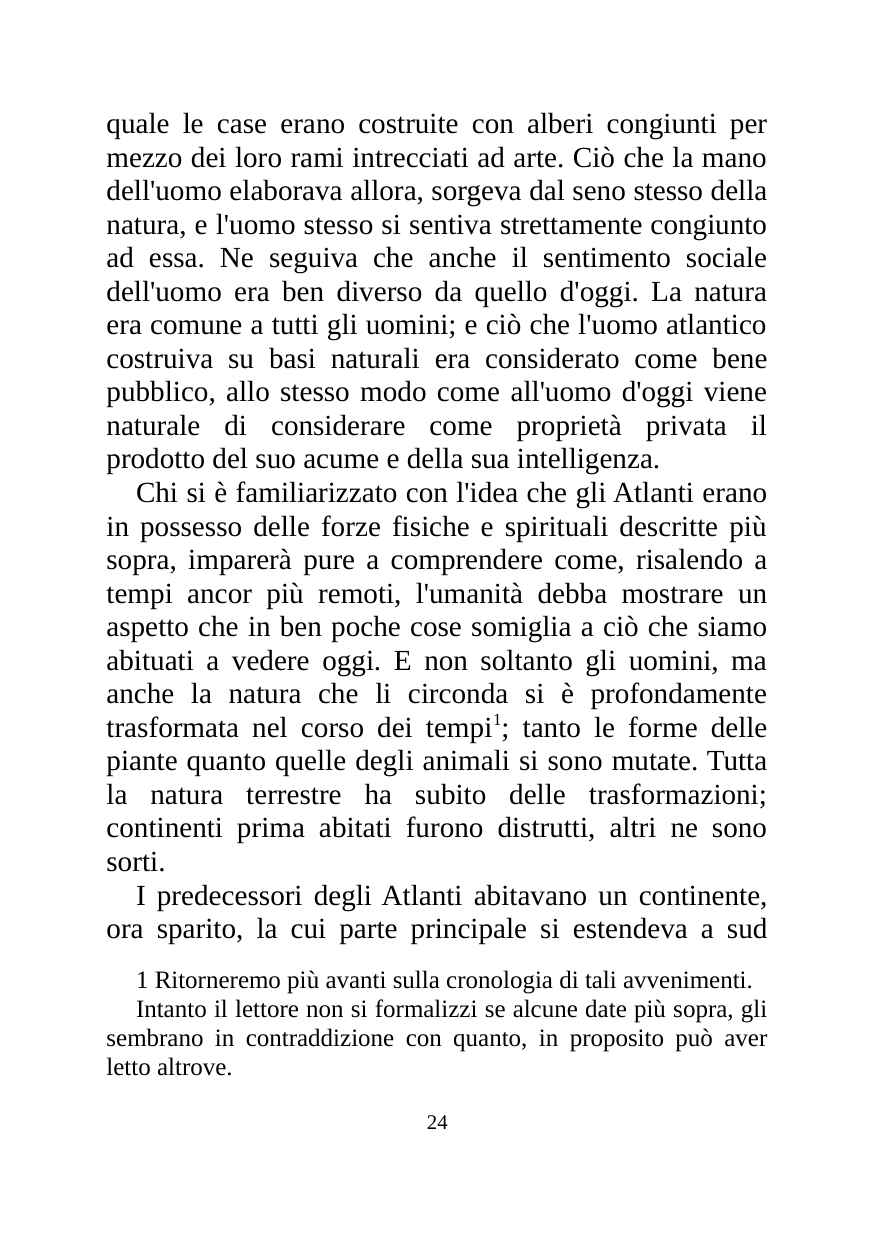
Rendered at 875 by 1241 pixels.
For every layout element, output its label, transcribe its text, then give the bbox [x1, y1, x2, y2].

text Chi si è familiarizzato con l'idea che gli Atlanti erano in possesso delle forze fisiche e spirituali descritte più sopra, imparerà pure a comprendere come, risalendo a tempi ancor più remoti, l'umanità debba mostrare un aspetto che in ben poche cose somiglia a ciò che siamo abituati a vedere oggi. E non soltanto gli uomini, ma anche la natura che li circonda si è profondamente trasformata nel corso dei tempi; tanto le forme delle piante quanto quelle degli animali si sono mutate. Tutta la natura terrestre ha subito delle trasformazioni; continenti prima abitati furono distrutti, altri ne sono sorti. [106, 475, 768, 878]
text Ritorneremo più avanti sulla cronologia di tali avvenimenti. [106, 965, 768, 994]
text Intanto il lettore non si formalizzi se alcune date più sopra, gli sembrano in contraddizione con quanto, in proposito può aver letto altrove. [106, 994, 768, 1080]
text quale le case erano costruite con alberi congiunti per mezzo dei loro rami intrecciati ad arte. Ciò che la mano dell'uomo elaborava allora, sorgeva dal seno stesso della natura, e l'uomo stesso si sentiva strettamente congiunto ad essa. Ne seguiva che anche il sentimento sociale dell'uomo era ben diverso da quello d'oggi. La natura era comune a tutti gli uomini; e ciò che l'uomo atlantico costruiva su basi naturali era considerato come bene pubblico, allo stesso modo come all'uomo d'oggi viene naturale di considerare come proprietà privata il prodotto del suo acume e della sua intelligenza. [106, 106, 768, 475]
text I predecessori degli Atlanti abitavano un continente, ora sparito, la cui parte principale si estendeva a sud [106, 878, 768, 945]
